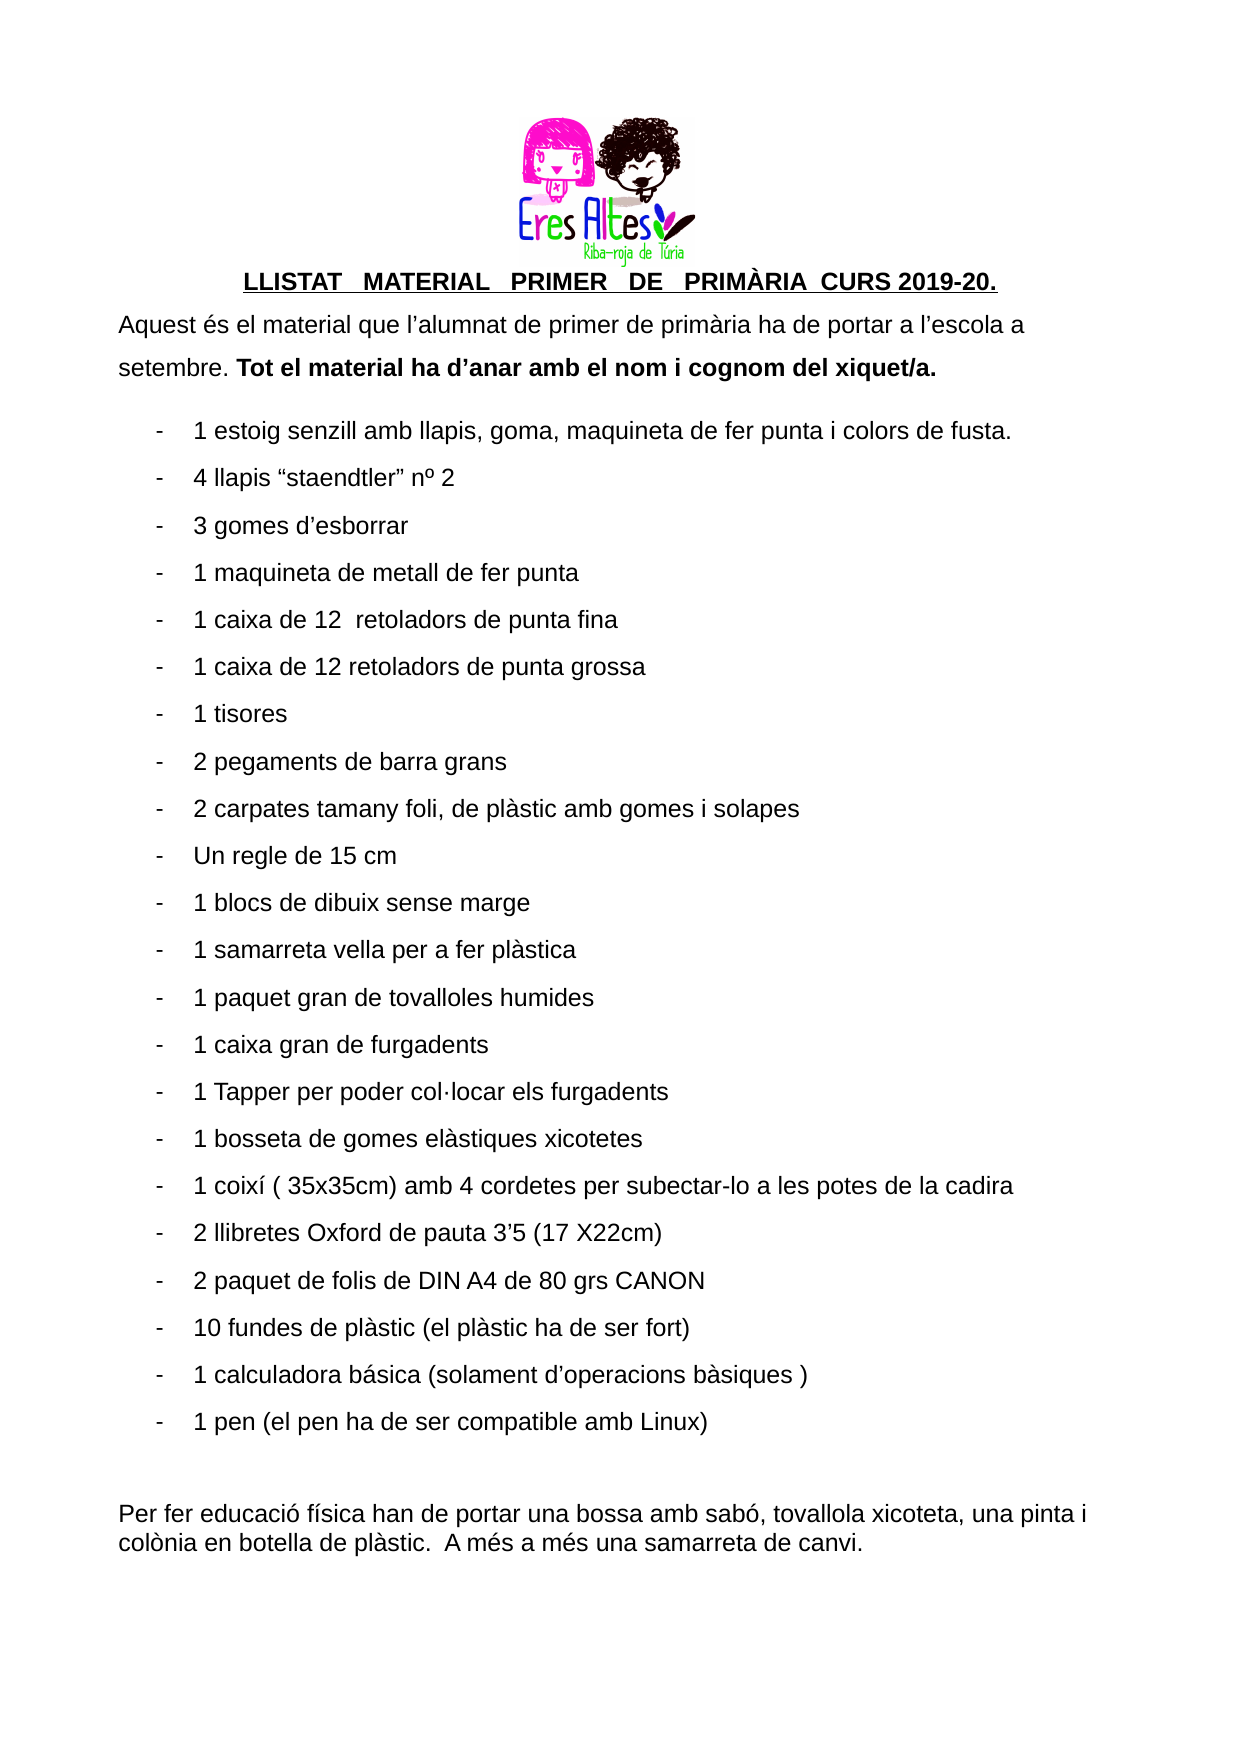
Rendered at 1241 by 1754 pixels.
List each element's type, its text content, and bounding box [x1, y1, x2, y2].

list 1 estoig senzill amb llapis, goma, maquineta de fer punta i colors de fusta. [156, 415, 1122, 446]
list 1 pen (el pen ha de ser compatible amb Linux) [156, 1406, 1122, 1437]
list 1 calculadora básica (solament d’operacions bàsiques ) [156, 1359, 1122, 1390]
list 1 bosseta de gomes elàstiques xicotetes [156, 1123, 1122, 1154]
list 1 caixa de 12 retoladors de punta grossa [156, 651, 1122, 682]
list 2 pegaments de barra grans [156, 746, 1122, 776]
list 1 Tapper per poder col·locar els furgadents [156, 1076, 1122, 1107]
list 1 samarreta vella per a fer plàstica [156, 934, 1122, 965]
list 2 paquet de folis de DIN A4 de 80 grs CANON [156, 1265, 1122, 1295]
list 2 carpates tamany foli, de plàstic amb gomes i solapes [156, 793, 1122, 823]
list 1 maquineta de metall de fer punta [156, 557, 1122, 587]
list 1 caixa de 12 retoladors de punta fina [156, 604, 1122, 635]
text Aquest és el material que l’alumnat de primer de primària ha de portar a l’escola a setembre. Tot el material ha d’anar amb el nom i cognom del xiquet/a. [118, 310, 1122, 382]
text Per fer educació física han de portar una bossa amb sabó, tovallola xicoteta, una pinta i colònia en botella de plàstic. A més a més una samarreta de canvi. [118, 1499, 1122, 1556]
list 10 fundes de plàstic (el plàstic ha de ser fort) [156, 1312, 1122, 1342]
list 1 tisores [156, 698, 1122, 729]
list 1 blocs de dibuix sense marge [156, 887, 1122, 918]
list 3 gomes d’esborrar [156, 510, 1122, 540]
list 2 llibretes Oxford de pauta 3’5 (17 X22cm) [156, 1218, 1122, 1248]
list 4 llapis “staendtler” nº 2 [156, 463, 1122, 493]
text LLISTAT MATERIAL PRIMER DE PRIMÀRIA CURS 2019-20. [118, 118, 1122, 296]
list 1 paquet gran de tovalloles humides [156, 982, 1122, 1012]
picture [519, 117, 696, 267]
list 1 coixí ( 35x35cm) amb 4 cordetes per subectar-lo a les potes de la cadira [156, 1170, 1122, 1201]
list 1 caixa gran de furgadents [156, 1029, 1122, 1059]
list Un regle de 15 cm [156, 840, 1122, 871]
